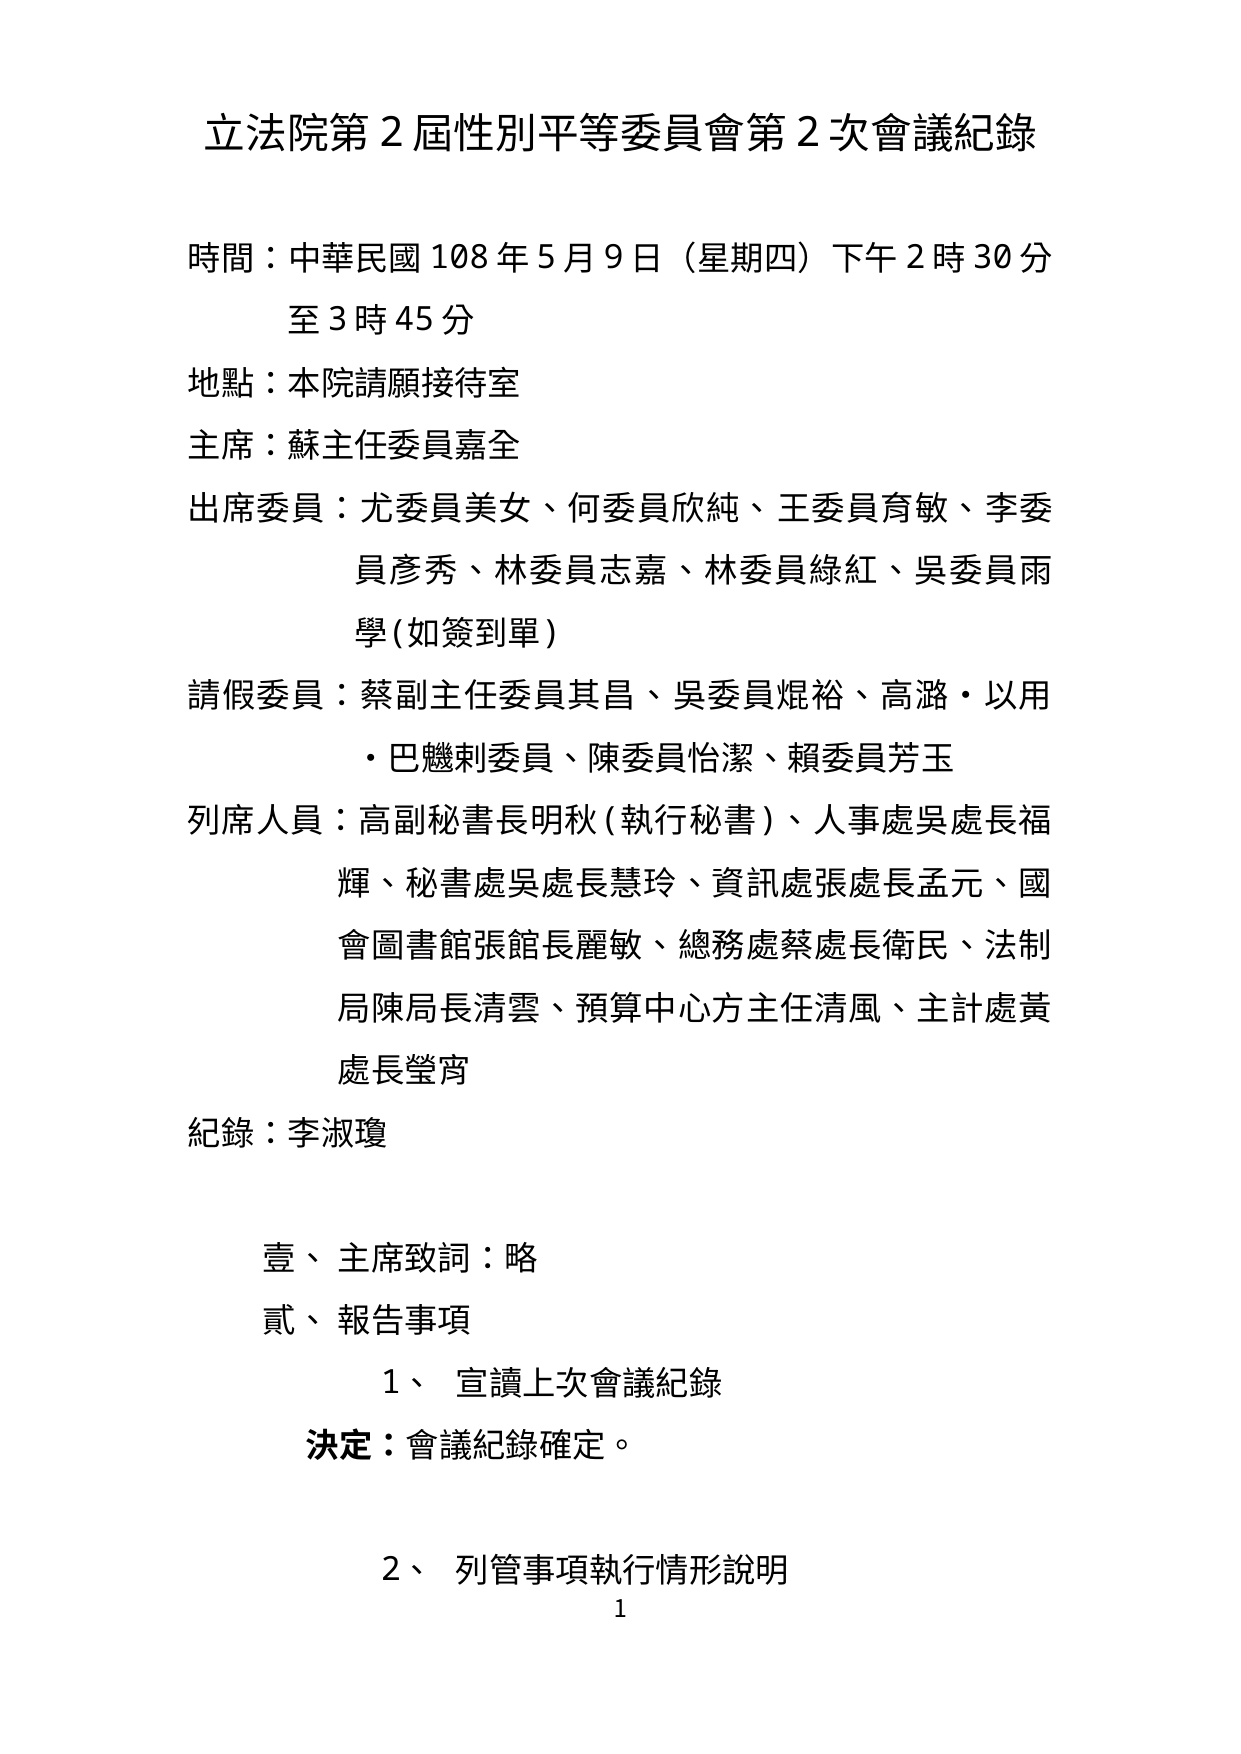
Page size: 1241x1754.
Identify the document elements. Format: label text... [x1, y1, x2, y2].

list 列管事項執行情形說明 [381, 1526, 1053, 1589]
text 紀錄：李淑瓊 [187, 1089, 1053, 1151]
text 請假委員：蔡副主任委員其昌、吳委員焜裕、高潞‧以用‧巴魕剌委員、陳委員怡潔、賴委員芳玉 [187, 651, 1053, 776]
list 報告事項 [262, 1276, 1053, 1339]
list 宣讀上次會議紀錄 [381, 1339, 1053, 1401]
text 主席：蘇主任委員嘉全 [187, 401, 1053, 464]
text 決定：會議紀錄確定。 [306, 1401, 1053, 1464]
text 時間：中華民國108年5月9日（星期四）下午2時30分至3時45分 [187, 214, 1053, 339]
text 立法院第2屆性別平等委員會第2次會議紀錄 [187, 89, 1053, 151]
text 列席人員：高副秘書長明秋(執行秘書)、人事處吳處長福輝、秘書處吳處長慧玲、資訊處張處長孟元、國會圖書館張館長麗敏、總務處蔡處長衛民、法制局陳局長清雲、預算中心方主任清風、主計處黃處長瑩宵 [187, 776, 1053, 1089]
text 地點：本院請願接待室 [187, 339, 1053, 401]
list 主席致詞：略 [262, 1214, 1053, 1276]
text 出席委員：尤委員美女、何委員欣純、王委員育敏、李委員彥秀、林委員志嘉、林委員綠紅、吳委員雨學(如簽到單) [187, 464, 1053, 651]
